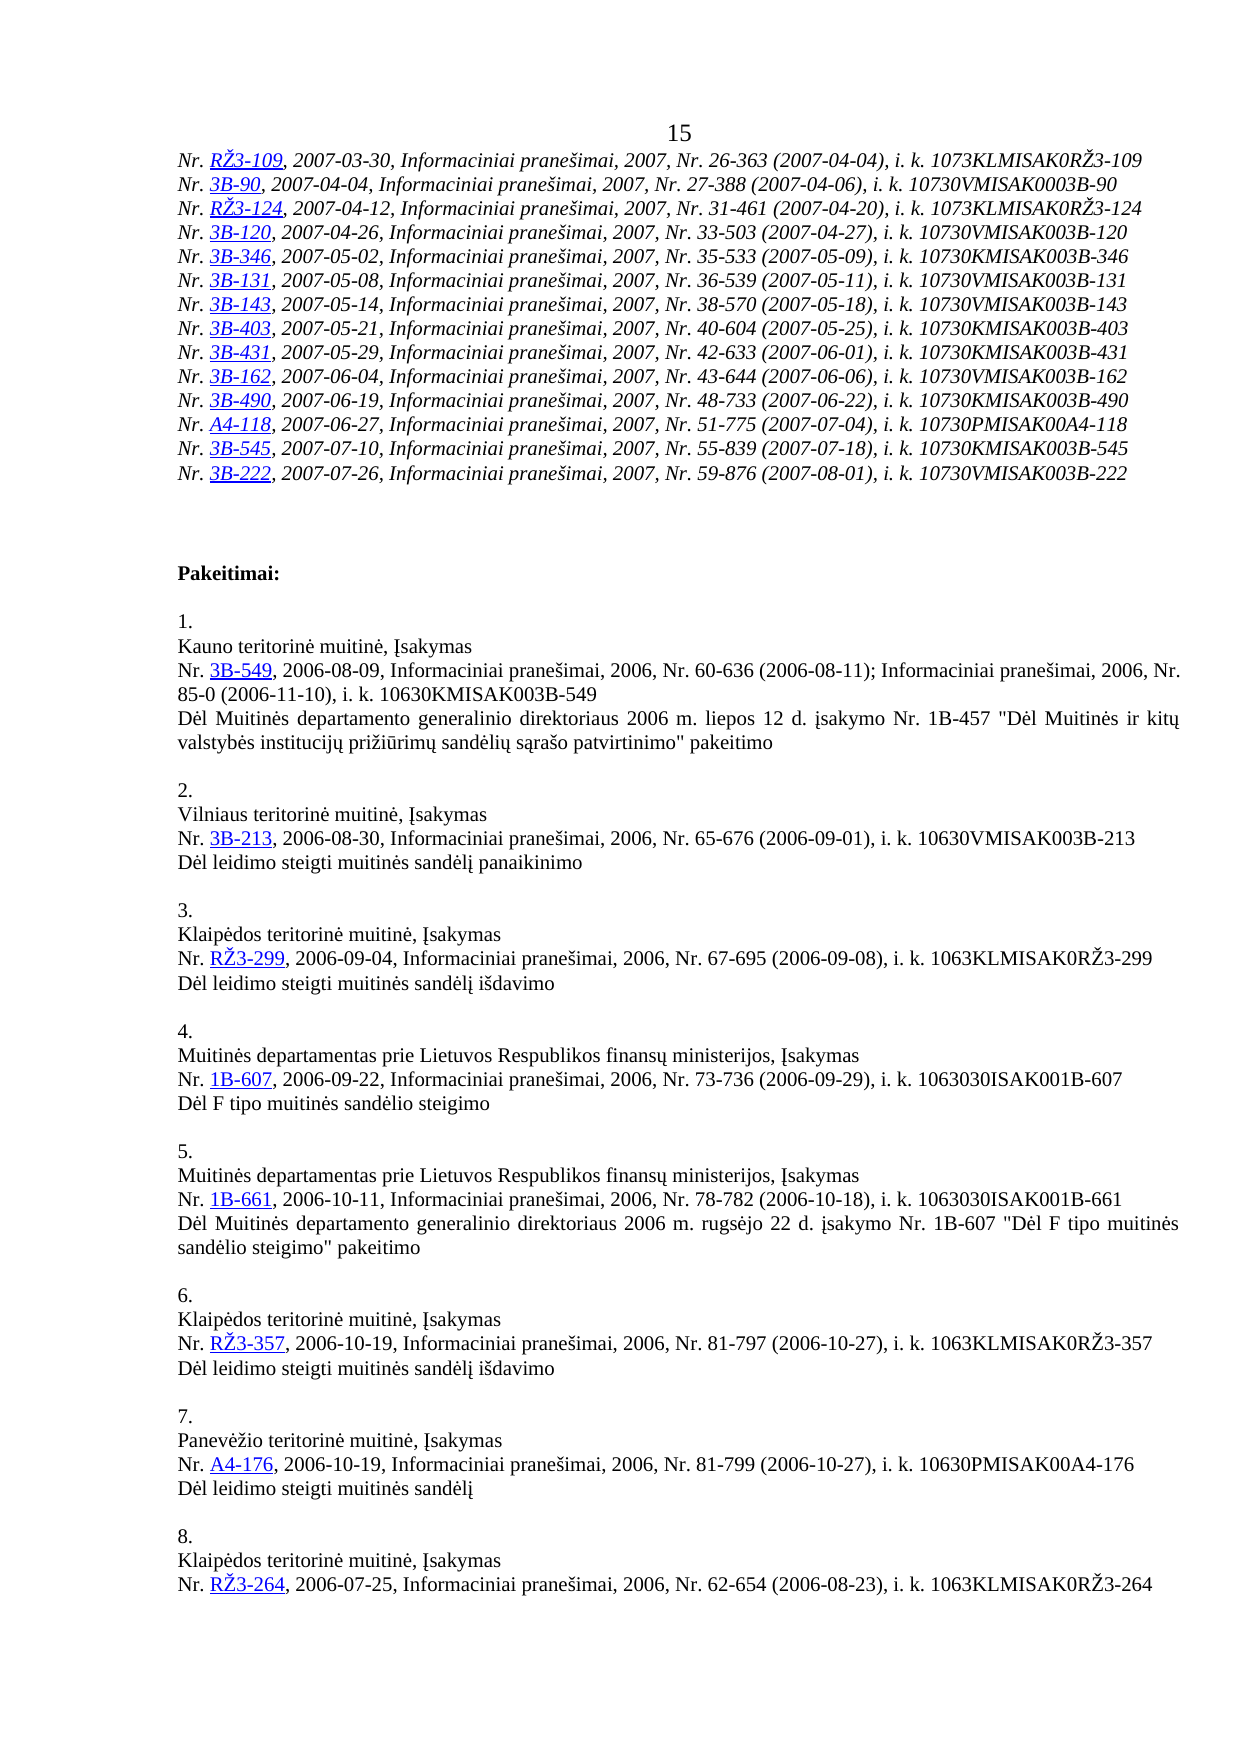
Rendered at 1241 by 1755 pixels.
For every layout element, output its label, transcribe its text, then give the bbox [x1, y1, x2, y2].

text Nr. 3B-222, 2007-07-26, Informaciniai pranešimai, 2007, Nr. 59-876 (2007-08-01), i. k. 10730VMISAK003B-222 [177, 460, 1181, 484]
text Nr. 3B-346, 2007-05-02, Informaciniai pranešimai, 2007, Nr. 35-533 (2007-05-09), i. k. 10730KMISAK003B-346 [177, 244, 1181, 268]
text 4. [177, 1018, 1181, 1043]
text Dėl Muitinės departamento generalinio direktoriaus 2006 m. rugsėjo 22 d. įsakymo Nr. 1B-607 "Dėl F tipo muitinės sandėlio steigimo" pakeitimo [177, 1211, 1181, 1259]
text Nr. 1B-607, 2006-09-22, Informaciniai pranešimai, 2006, Nr. 73-736 (2006-09-29), i. k. 1063030ISAK001B-607 [177, 1067, 1181, 1091]
text 7. [177, 1403, 1181, 1428]
text Nr. 3B-131, 2007-05-08, Informaciniai pranešimai, 2007, Nr. 36-539 (2007-05-11), i. k. 10730VMISAK003B-131 [177, 268, 1181, 292]
text Nr. 3B-403, 2007-05-21, Informaciniai pranešimai, 2007, Nr. 40-604 (2007-05-25), i. k. 10730KMISAK003B-403 [177, 316, 1181, 340]
text Klaipėdos teritorinė muitinė, Įsakymas [177, 1548, 1181, 1572]
text Vilniaus teritorinė muitinė, Įsakymas [177, 802, 1181, 826]
text Nr. RŽ3-264, 2006-07-25, Informaciniai pranešimai, 2006, Nr. 62-654 (2006-08-23), i. k. 1063KLMISAK0RŽ3-264 [177, 1572, 1181, 1596]
text Nr. 3B-90, 2007-04-04, Informaciniai pranešimai, 2007, Nr. 27-388 (2007-04-06), i. k. 10730VMISAK0003B-90 [177, 172, 1181, 196]
text Dėl F tipo muitinės sandėlio steigimo [177, 1091, 1181, 1115]
text Pakeitimai: [177, 561, 1181, 585]
text Dėl leidimo steigti muitinės sandėlį panaikinimo [177, 850, 1181, 874]
text Nr. 3B-120, 2007-04-26, Informaciniai pranešimai, 2007, Nr. 33-503 (2007-04-27), i. k. 10730VMISAK003B-120 [177, 220, 1181, 244]
text 5. [177, 1139, 1181, 1163]
text Nr. 3B-431, 2007-05-29, Informaciniai pranešimai, 2007, Nr. 42-633 (2007-06-01), i. k. 10730KMISAK003B-431 [177, 340, 1181, 364]
text Dėl leidimo steigti muitinės sandėlį [177, 1476, 1181, 1500]
text 8. [177, 1524, 1181, 1548]
text Kauno teritorinė muitinė, Įsakymas [177, 633, 1181, 658]
text Nr. RŽ3-299, 2006-09-04, Informaciniai pranešimai, 2006, Nr. 67-695 (2006-09-08), i. k. 1063KLMISAK0RŽ3-299 [177, 946, 1181, 970]
text Nr. 3B-549, 2006-08-09, Informaciniai pranešimai, 2006, Nr. 60-636 (2006-08-11); Informaciniai pranešimai, 2006, Nr. 85-0 (2006-11-10), i. k. 10630KMISAK003B-549 [177, 658, 1181, 706]
text Nr. RŽ3-357, 2006-10-19, Informaciniai pranešimai, 2006, Nr. 81-797 (2006-10-27), i. k. 1063KLMISAK0RŽ3-357 [177, 1331, 1181, 1355]
text Nr. 1B-661, 2006-10-11, Informaciniai pranešimai, 2006, Nr. 78-782 (2006-10-18), i. k. 1063030ISAK001B-661 [177, 1187, 1181, 1211]
text 6. [177, 1283, 1181, 1307]
text Panevėžio teritorinė muitinė, Įsakymas [177, 1428, 1181, 1452]
text Dėl leidimo steigti muitinės sandėlį išdavimo [177, 970, 1181, 994]
text 1. [177, 609, 1181, 633]
text Muitinės departamentas prie Lietuvos Respublikos finansų ministerijos, Įsakymas [177, 1163, 1181, 1187]
text Nr. RŽ3-124, 2007-04-12, Informaciniai pranešimai, 2007, Nr. 31-461 (2007-04-20), i. k. 1073KLMISAK0RŽ3-124 [177, 196, 1181, 220]
text Nr. 3B-213, 2006-08-30, Informaciniai pranešimai, 2006, Nr. 65-676 (2006-09-01), i. k. 10630VMISAK003B-213 [177, 826, 1181, 850]
text Dėl Muitinės departamento generalinio direktoriaus 2006 m. liepos 12 d. įsakymo Nr. 1B-457 "Dėl Muitinės ir kitų valstybės institucijų prižiūrimų sandėlių sąrašo patvirtinimo" pakeitimo [177, 706, 1181, 754]
text Klaipėdos teritorinė muitinė, Įsakymas [177, 922, 1181, 946]
text Nr. 3B-545, 2007-07-10, Informaciniai pranešimai, 2007, Nr. 55-839 (2007-07-18), i. k. 10730KMISAK003B-545 [177, 436, 1181, 460]
text Nr. 3B-143, 2007-05-14, Informaciniai pranešimai, 2007, Nr. 38-570 (2007-05-18), i. k. 10730VMISAK003B-143 [177, 292, 1181, 316]
text Dėl leidimo steigti muitinės sandėlį išdavimo [177, 1355, 1181, 1379]
text Muitinės departamentas prie Lietuvos Respublikos finansų ministerijos, Įsakymas [177, 1043, 1181, 1067]
text Nr. A4-176, 2006-10-19, Informaciniai pranešimai, 2006, Nr. 81-799 (2006-10-27), i. k. 10630PMISAK00A4-176 [177, 1452, 1181, 1476]
text Nr. RŽ3-109, 2007-03-30, Informaciniai pranešimai, 2007, Nr. 26-363 (2007-04-04), i. k. 1073KLMISAK0RŽ3-109 [177, 148, 1181, 172]
text 2. [177, 778, 1181, 802]
text Nr. 3B-162, 2007-06-04, Informaciniai pranešimai, 2007, Nr. 43-644 (2007-06-06), i. k. 10730VMISAK003B-162 [177, 364, 1181, 388]
text Klaipėdos teritorinė muitinė, Įsakymas [177, 1307, 1181, 1331]
text 3. [177, 898, 1181, 922]
text Nr. A4-118, 2007-06-27, Informaciniai pranešimai, 2007, Nr. 51-775 (2007-07-04), i. k. 10730PMISAK00A4-118 [177, 412, 1181, 436]
text Nr. 3B-490, 2007-06-19, Informaciniai pranešimai, 2007, Nr. 48-733 (2007-06-22), i. k. 10730KMISAK003B-490 [177, 388, 1181, 412]
